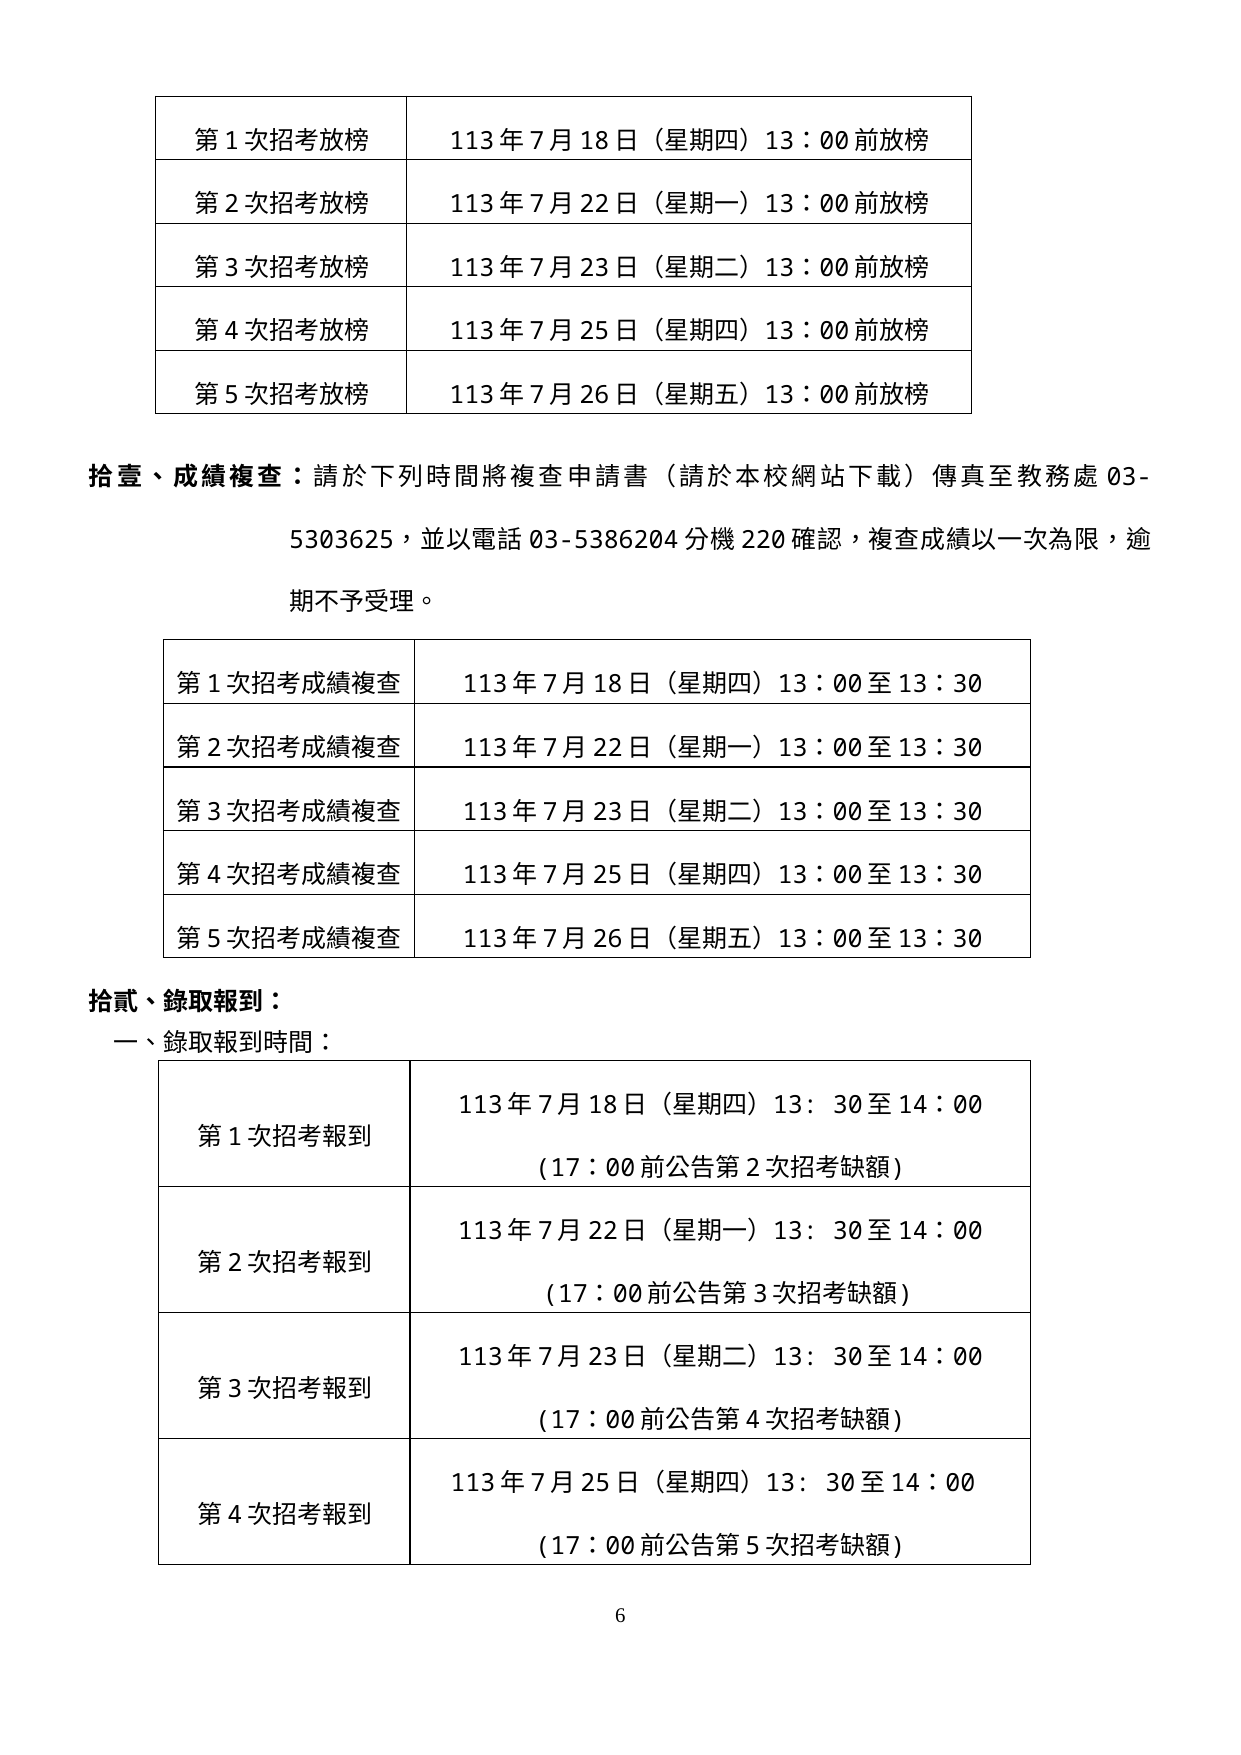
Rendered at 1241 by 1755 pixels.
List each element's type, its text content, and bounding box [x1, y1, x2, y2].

table_cell 第2次招考成績複查 [164, 704, 414, 766]
table_cell 113年7月25日（星期四）13：00至13：30 [415, 831, 1030, 893]
table_header 113年7月18日（星期四）13：00至13：30 [415, 640, 1030, 703]
table_header 第1次招考成績複查 [164, 640, 414, 703]
table_header 113年7月18日（星期四）13: 30至14：00 (17：00前公告第2次招考缺額) [411, 1061, 1030, 1186]
table_cell 113年7月23日（星期二）13：00前放榜 [407, 224, 971, 286]
table_cell 第2次招考報到 [159, 1187, 409, 1312]
table_cell 第4次招考報到 [159, 1439, 409, 1564]
table_cell 第5次招考放榜 [156, 351, 406, 413]
table_cell 第3次招考報到 [159, 1313, 409, 1438]
text 一、錄取報到時間： [114, 1018, 1152, 1060]
table_cell 113年7月22日（星期一）13: 30至14：00 (17：00前公告第3次招考缺額) [411, 1187, 1030, 1312]
table_header 第1次招考報到 [159, 1061, 409, 1186]
table_header 第1次招考放榜 [156, 97, 406, 159]
table_cell 113年7月22日（星期一）13：00前放榜 [407, 160, 971, 223]
text 拾壹、成績複查：請於下列時間將複查申請書（請於本校網站下載）傳真至教務處03-5303625，並以電話03-5386204分機220確認，複查成績以一次為限，逾期不予受理。 [89, 433, 1152, 621]
table_cell 113年7月26日（星期五）13：00至13：30 [415, 895, 1030, 957]
table_header 113年7月18日（星期四）13：00前放榜 [407, 97, 971, 159]
table_cell 113年7月25日（星期四）13：00前放榜 [407, 287, 971, 350]
table_cell 第3次招考成績複查 [164, 768, 414, 830]
table_cell 113年7月22日（星期一）13：00至13：30 [415, 704, 1030, 766]
table_cell 113年7月25日（星期四）13: 30至14：00 (17：00前公告第5次招考缺額) [411, 1439, 1030, 1564]
table_cell 第4次招考成績複查 [164, 831, 414, 893]
table_cell 113年7月23日（星期二）13: 30至14：00 (17：00前公告第4次招考缺額) [411, 1313, 1030, 1438]
table_cell 113年7月26日（星期五）13：00前放榜 [407, 351, 971, 413]
table_cell 第5次招考成績複查 [164, 895, 414, 957]
table_cell 第4次招考放榜 [156, 287, 406, 350]
table_cell 113年7月23日（星期二）13：00至13：30 [415, 768, 1030, 830]
table_cell 第2次招考放榜 [156, 160, 406, 223]
table_cell 第3次招考放榜 [156, 224, 406, 286]
text 拾貳、錄取報到： [89, 977, 1152, 1018]
